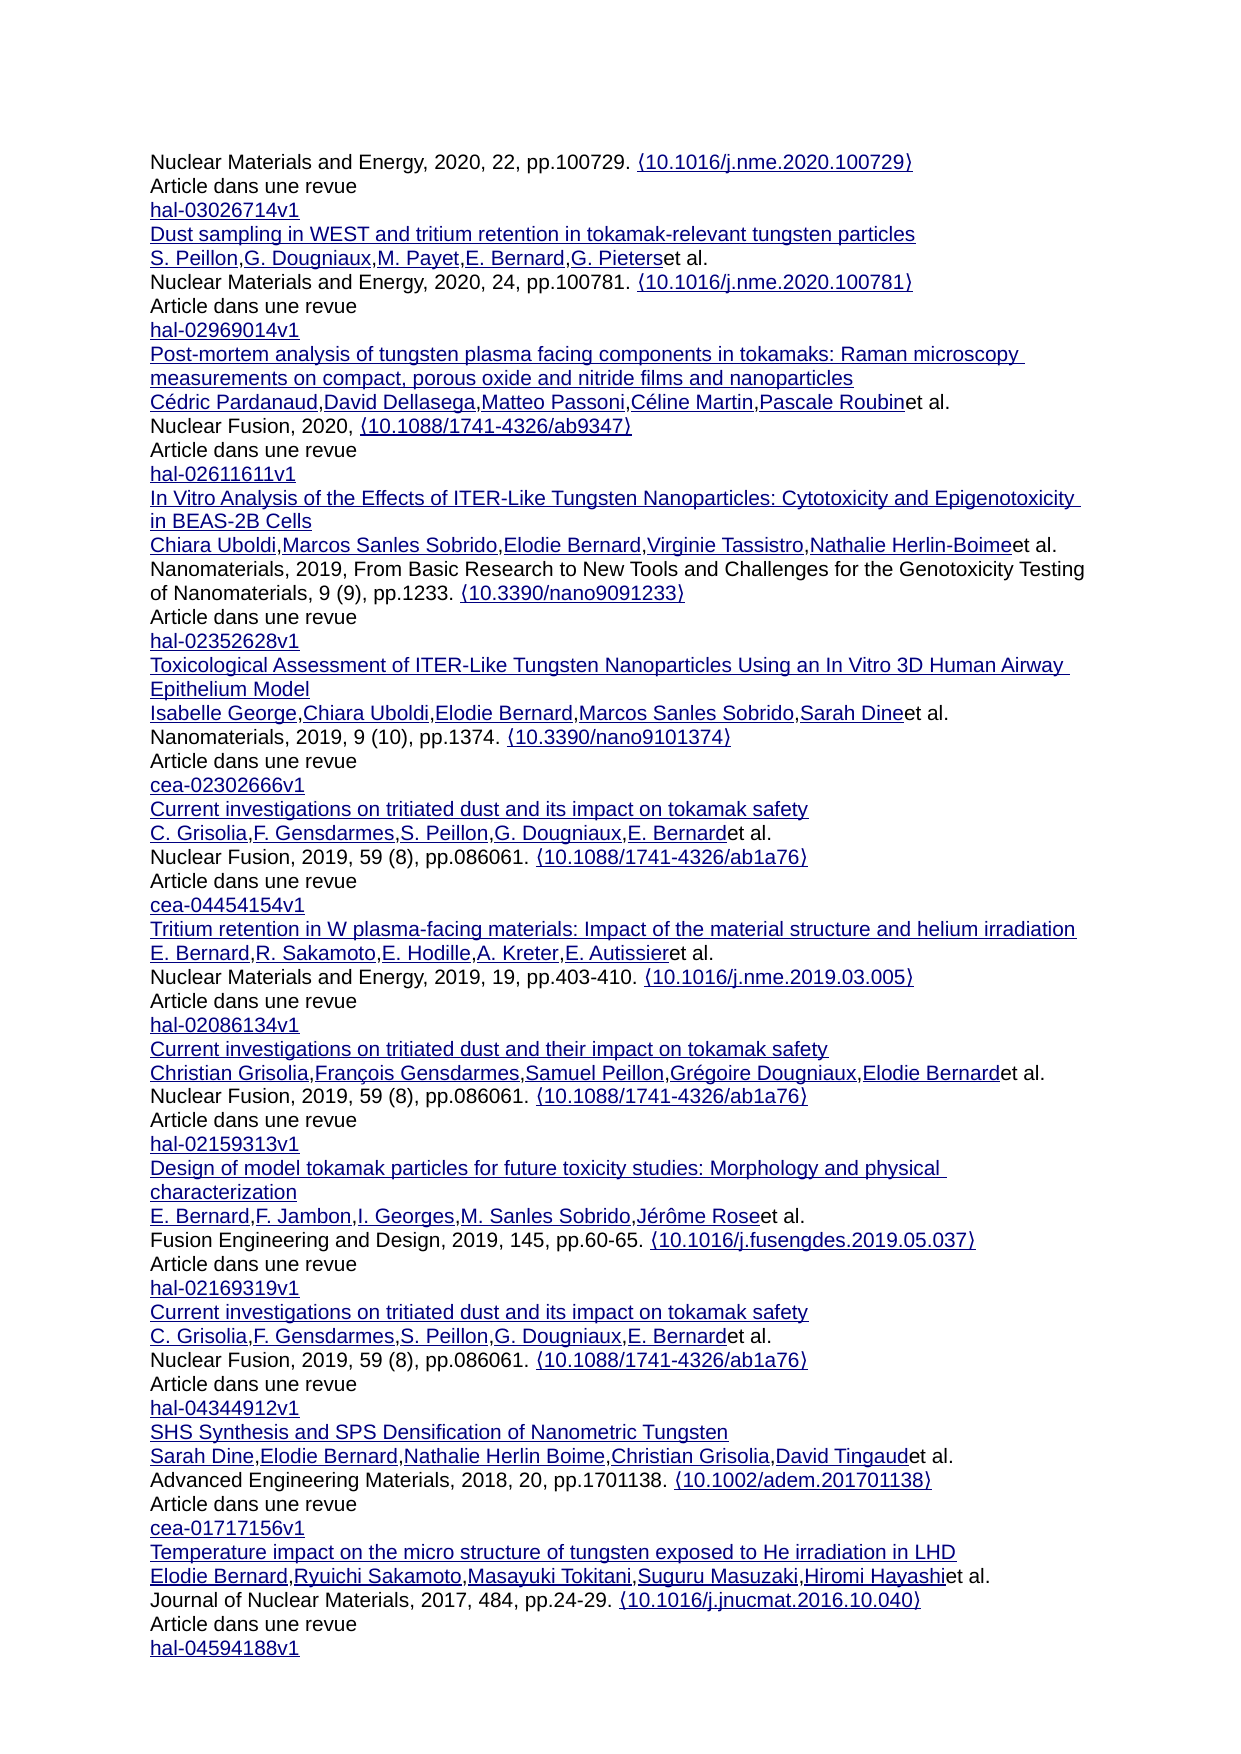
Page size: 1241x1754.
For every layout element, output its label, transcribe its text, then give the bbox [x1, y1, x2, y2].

table_cell Dust sampling in WEST and tritium retention in tokamak-relevant tungsten particles S. Peillon,G. Dougniaux,M. Payet,E. Bernard,G. Pieterset al. Nuclear Materials and Energy, 2020, 24, pp.100781. ⟨10.1016/j.nme.2020.100781⟩ Article dans une revue hal-02969014v1 [150, 222, 1090, 342]
table_cell Current investigations on tritiated dust and their impact on tokamak safety Christian Grisolia,François Gensdarmes,Samuel Peillon,Grégoire Dougniaux,Elodie Bernardet al. Nuclear Fusion, 2019, 59 (8), pp.086061. ⟨10.1088/1741-4326/ab1a76⟩ Article dans une revue hal-02159313v1 [150, 1036, 1090, 1156]
table_cell Post-mortem analysis of tungsten plasma facing components in tokamaks: Raman microscopy measurements on compact, porous oxide and nitride films and nanoparticles Cédric Pardanaud,David Dellasega,Matteo Passoni,Céline Martin,Pascale Roubinet al. Nuclear Fusion, 2020, ⟨10.1088/1741-4326/ab9347⟩ Article dans une revue hal-02611611v1 [150, 342, 1090, 485]
table_cell Current investigations on tritiated dust and its impact on tokamak safety C. Grisolia,F. Gensdarmes,S. Peillon,G. Dougniaux,E. Bernardet al. Nuclear Fusion, 2019, 59 (8), pp.086061. ⟨10.1088/1741-4326/ab1a76⟩ Article dans une revue hal-04344912v1 [150, 1300, 1090, 1420]
table_cell Temperature impact on the micro structure of tungsten exposed to He irradiation in LHD Elodie Bernard,Ryuichi Sakamoto,Masayuki Tokitani,Suguru Masuzaki,Hiromi Hayashiet al. Journal of Nuclear Materials, 2017, 484, pp.24-29. ⟨10.1016/j.jnucmat.2016.10.040⟩ Article dans une revue hal-04594188v1 [150, 1540, 1090, 1659]
table_cell SHS Synthesis and SPS Densification of Nanometric Tungsten Sarah Dine,Elodie Bernard,Nathalie Herlin Boime,Christian Grisolia,David Tingaudet al. Advanced Engineering Materials, 2018, 20, pp.1701138. ⟨10.1002/adem.201701138⟩ Article dans une revue cea-01717156v1 [150, 1420, 1090, 1539]
table_cell Nuclear Materials and Energy, 2020, 22, pp.100729. ⟨10.1016/j.nme.2020.100729⟩ Article dans une revue hal-03026714v1 [150, 150, 1090, 222]
table_cell In Vitro Analysis of the Effects of ITER-Like Tungsten Nanoparticles: Cytotoxicity and Epigenotoxicity in BEAS-2B Cells Chiara Uboldi,Marcos Sanles Sobrido,Elodie Bernard,Virginie Tassistro,Nathalie Herlin-Boimeet al. Nanomaterials, 2019, From Basic Research to New Tools and Challenges for the Genotoxicity Testing of Nanomaterials, 9 (9), pp.1233. ⟨10.3390/nano9091233⟩ Article dans une revue hal-02352628v1 [150, 485, 1090, 653]
table_cell Toxicological Assessment of ITER-Like Tungsten Nanoparticles Using an In Vitro 3D Human Airway Epithelium Model Isabelle George,Chiara Uboldi,Elodie Bernard,Marcos Sanles Sobrido,Sarah Dineet al. Nanomaterials, 2019, 9 (10), pp.1374. ⟨10.3390/nano9101374⟩ Article dans une revue cea-02302666v1 [150, 653, 1090, 797]
table_cell Current investigations on tritiated dust and its impact on tokamak safety C. Grisolia,F. Gensdarmes,S. Peillon,G. Dougniaux,E. Bernardet al. Nuclear Fusion, 2019, 59 (8), pp.086061. ⟨10.1088/1741-4326/ab1a76⟩ Article dans une revue cea-04454154v1 [150, 797, 1090, 917]
table_cell Tritium retention in W plasma-facing materials: Impact of the material structure and helium irradiation E. Bernard,R. Sakamoto,E. Hodille,A. Kreter,E. Autissieret al. Nuclear Materials and Energy, 2019, 19, pp.403-410. ⟨10.1016/j.nme.2019.03.005⟩ Article dans une revue hal-02086134v1 [150, 917, 1090, 1036]
table_cell Design of model tokamak particles for future toxicity studies: Morphology and physical characterization E. Bernard,F. Jambon,I. Georges,M. Sanles Sobrido,Jérôme Roseet al. Fusion Engineering and Design, 2019, 145, pp.60-65. ⟨10.1016/j.fusengdes.2019.05.037⟩ Article dans une revue hal-02169319v1 [150, 1156, 1090, 1300]
